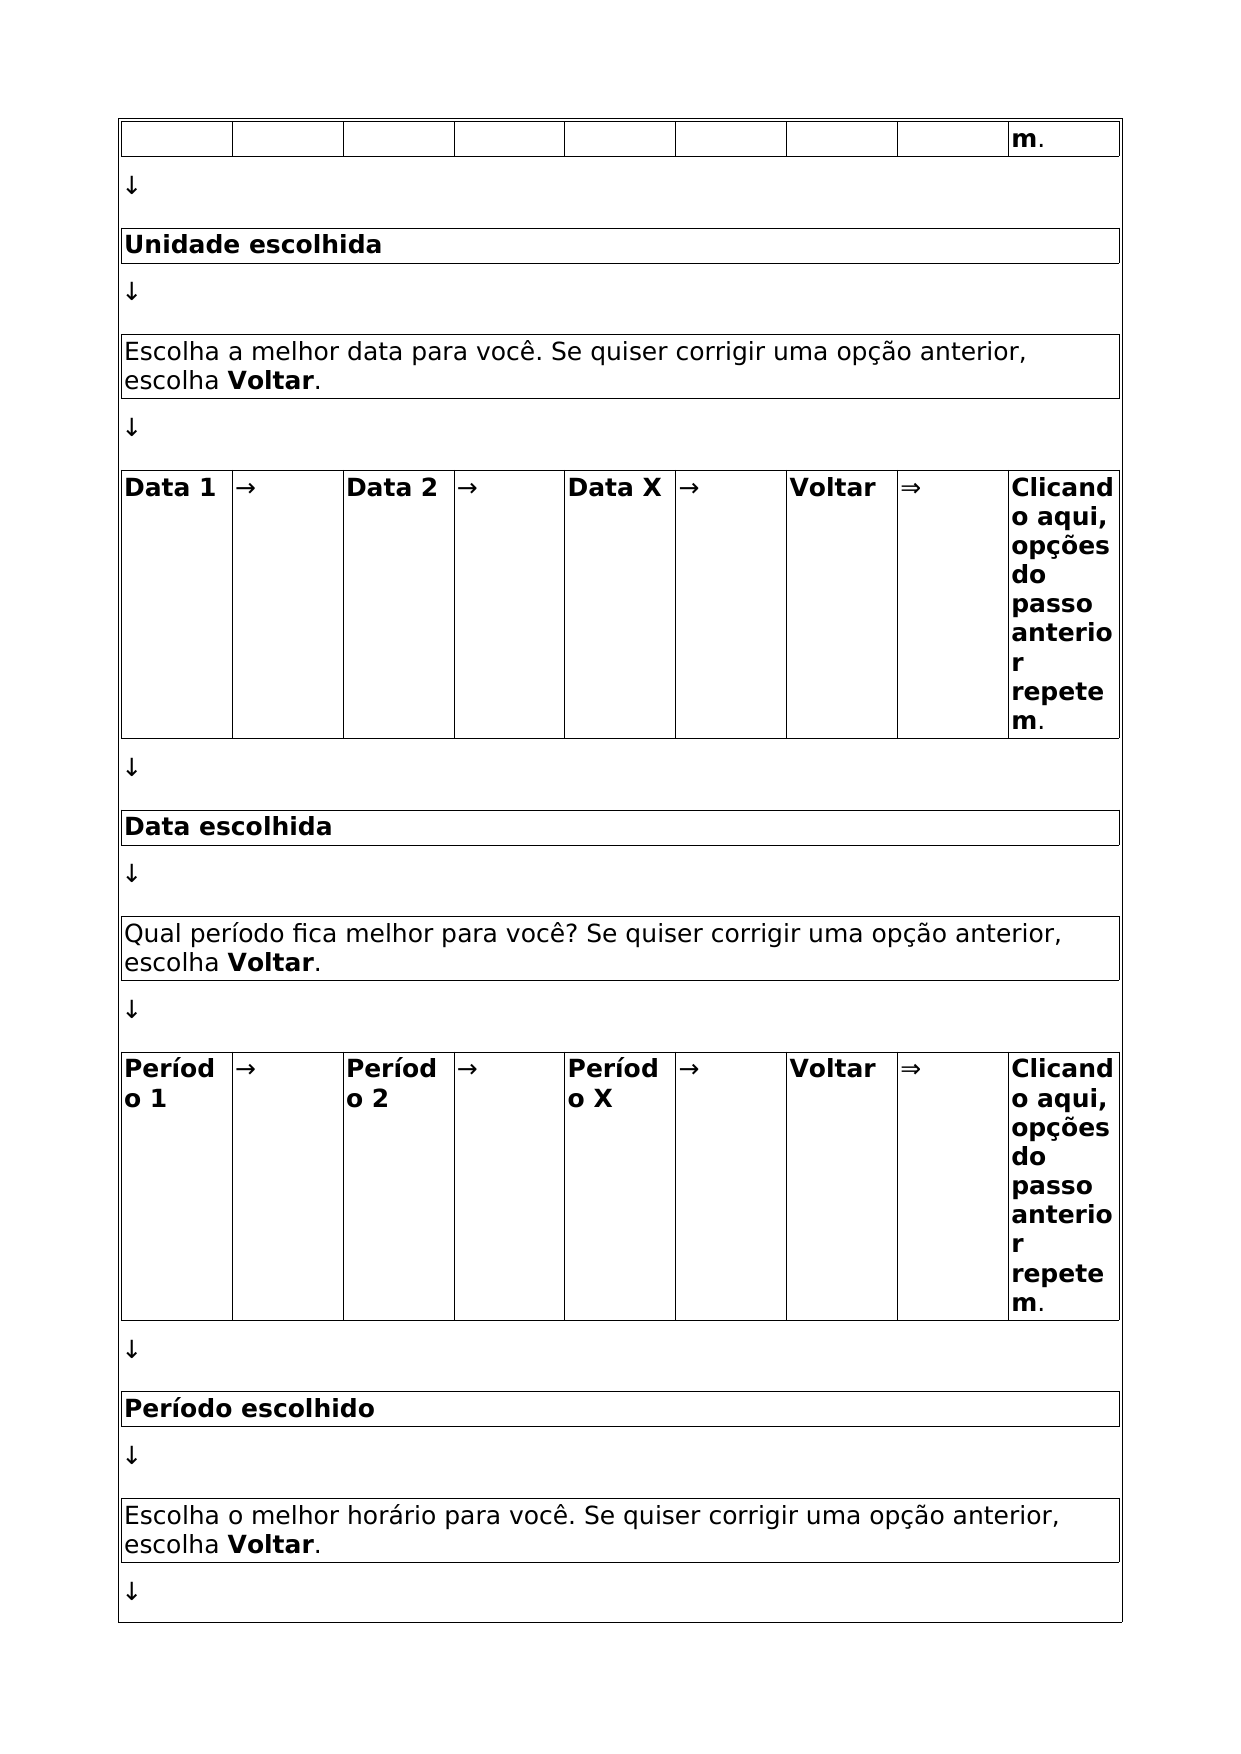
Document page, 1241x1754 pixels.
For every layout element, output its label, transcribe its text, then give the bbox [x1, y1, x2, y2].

table_header Escolha a melhor data para você. Se quiser corrigir uma opção anterior, escolha Voltar. [122, 335, 1119, 398]
table_header m. [1009, 122, 1119, 156]
table_header Período escolhido [122, 1392, 1119, 1426]
table_header [565, 122, 675, 156]
table_header Data X [565, 471, 675, 738]
table_header [344, 122, 454, 156]
table_header Período X [565, 1053, 675, 1320]
table_header → [455, 471, 564, 738]
table_header → [676, 1053, 786, 1320]
table_header Período 2 [344, 1053, 454, 1320]
table_header → [455, 1053, 564, 1320]
table_header Período 1 [122, 1053, 232, 1320]
table_header [122, 122, 232, 156]
table_header Clicando aqui, opções do passo anterior repetem. [1009, 1053, 1119, 1320]
table_header [455, 122, 564, 156]
table_header [233, 122, 343, 156]
table_header Voltar [787, 471, 897, 738]
table_header Data 2 [344, 471, 454, 738]
table_header Voltar [787, 1053, 897, 1320]
table_header Clicando aqui, opções do passo anterior repetem. [1009, 471, 1119, 738]
table_header Escolha o melhor horário para você. Se quiser corrigir uma opção anterior, escolha Voltar. [122, 1499, 1119, 1562]
table_header [676, 122, 786, 156]
table_header Data 1 [122, 471, 232, 738]
table_header Unidade escolhida [122, 229, 1119, 263]
table_header → [233, 1053, 343, 1320]
table_header Data escolhida [122, 811, 1119, 844]
table_header ⇒ [898, 1053, 1008, 1320]
table_header [898, 122, 1008, 156]
table_header [787, 122, 897, 156]
table_header → [676, 471, 786, 738]
table_header ↓ ↓ ↓ ↓ ↓ ↓ ↓ ↓ ↓ [119, 119, 1122, 1622]
table_header ⇒ [898, 471, 1008, 738]
table_header → [233, 471, 343, 738]
table_header Qual período fica melhor para você? Se quiser corrigir uma opção anterior, escolha Voltar. [122, 917, 1119, 980]
